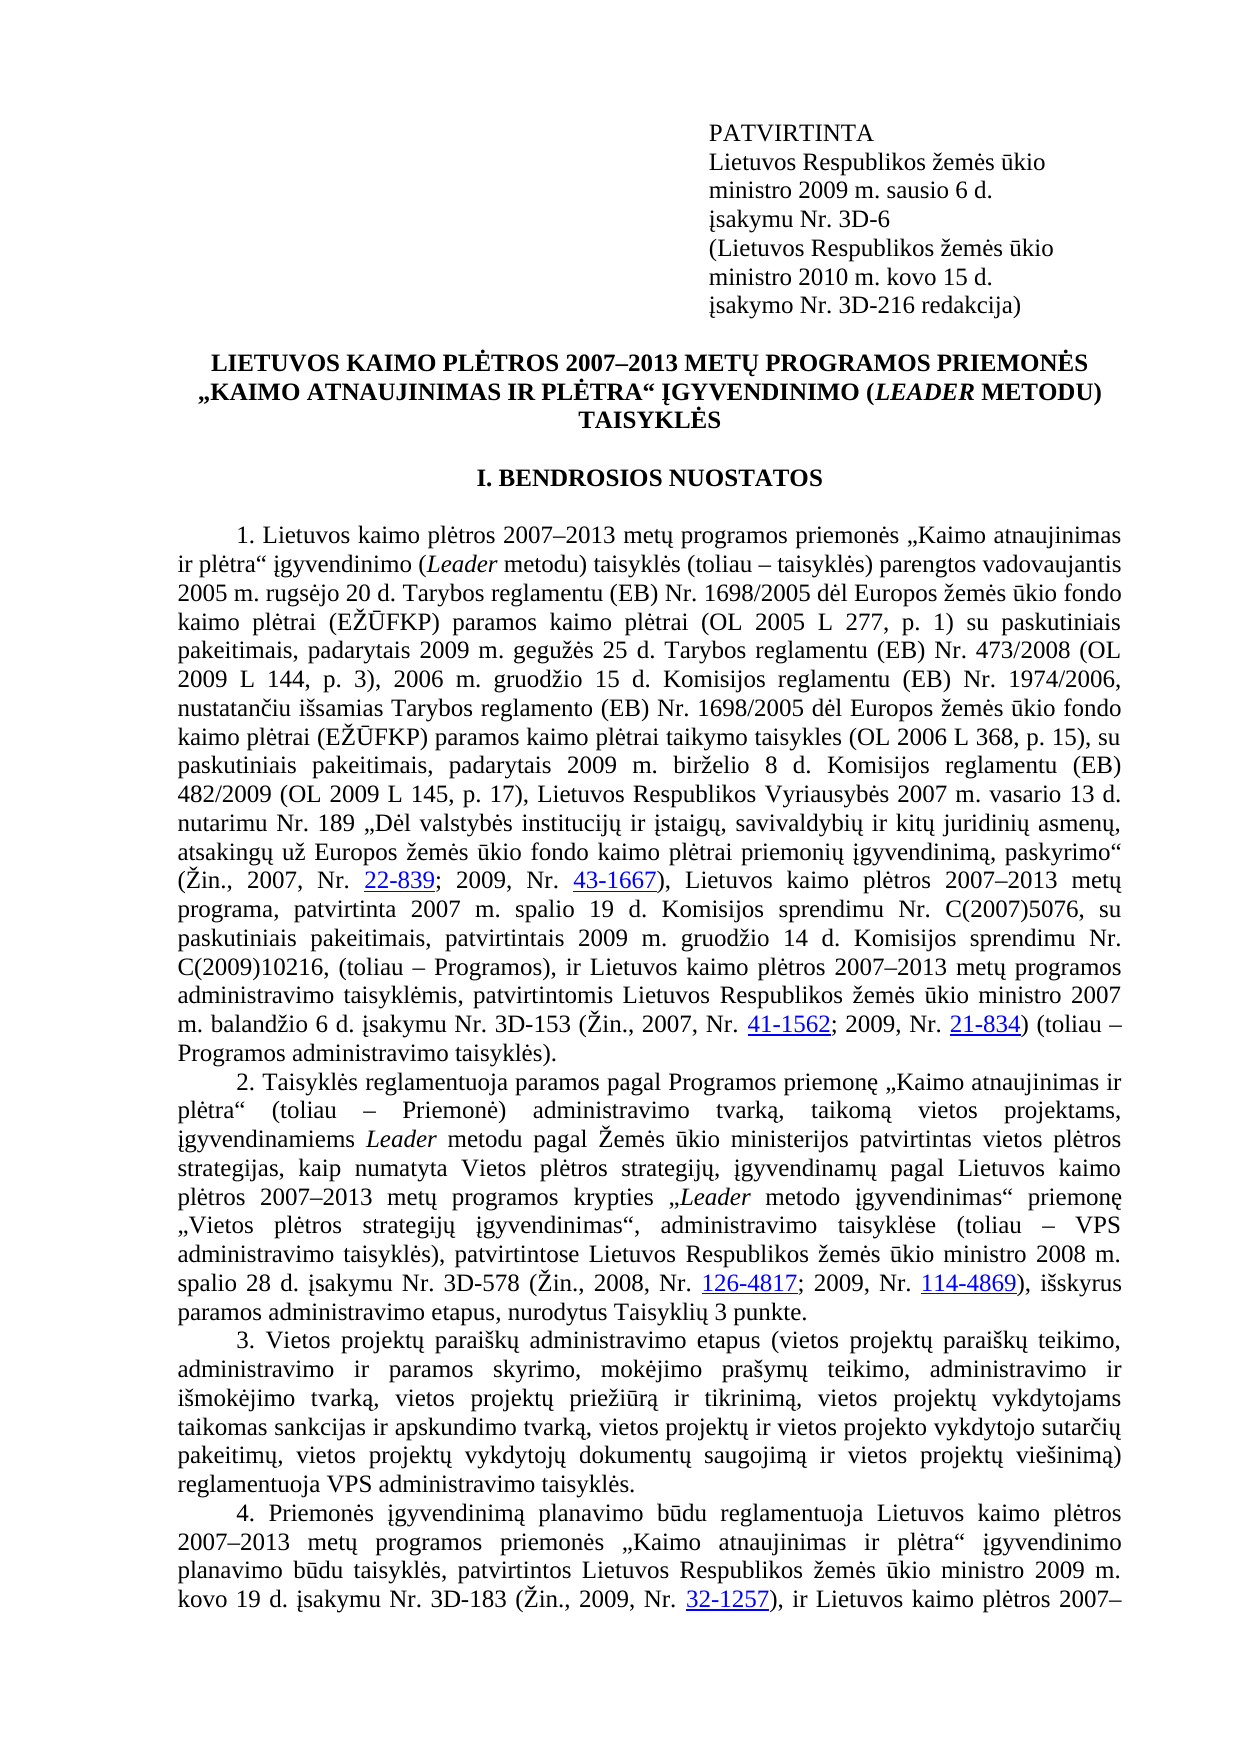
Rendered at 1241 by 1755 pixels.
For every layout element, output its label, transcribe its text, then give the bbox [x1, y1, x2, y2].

text I. BENDROSIOS NUOSTATOS [177, 463, 1122, 492]
text įsakymo Nr. 3D-216 redakcija) [177, 291, 1122, 319]
text LIETUVOS KAIMO PLĖTROS 2007–2013 METŲ PROGRAMOS PRIEMONĖS „KAIMO ATNAUJINIMAS IR PLĖTRA“ ĮGYVENDINIMO (LEADER METODU) TAISYKLĖS [177, 348, 1122, 434]
text PATVIRTINTA [709, 118, 1122, 147]
text Lietuvos Respublikos žemės ūkio [177, 147, 1122, 176]
text (Lietuvos Respublikos žemės ūkio [177, 233, 1122, 262]
text 4. Priemonės įgyvendinimą planavimo būdu reglamentuoja Lietuvos kaimo plėtros 2007–2013 metų programos priemonės „Kaimo atnaujinimas ir plėtra“ įgyvendinimo planavimo būdu taisyklės, patvirtintos Lietuvos Respublikos žemės ūkio ministro 2009 m. kovo 19 d. įsakymu Nr. 3D-183 (Žin., 2009, Nr. 32-1257), ir Lietuvos kaimo plėtros 2007– [177, 1498, 1122, 1613]
text 3. Vietos projektų paraiškų administravimo etapus (vietos projektų paraiškų teikimo, administravimo ir paramos skyrimo, mokėjimo prašymų teikimo, administravimo ir išmokėjimo tvarką, vietos projektų priežiūrą ir tikrinimą, vietos projektų vykdytojams taikomas sankcijas ir apskundimo tvarką, vietos projektų ir vietos projekto vykdytojo sutarčių pakeitimų, vietos projektų vykdytojų dokumentų saugojimą ir vietos projektų viešinimą) reglamentuoja VPS administravimo taisyklės. [177, 1326, 1122, 1498]
text įsakymu Nr. 3D-6 [177, 204, 1122, 233]
text ministro 2010 m. kovo 15 d. [177, 262, 1122, 291]
text ministro 2009 m. sausio 6 d. [177, 176, 1122, 204]
text 1. Lietuvos kaimo plėtros 2007–2013 metų programos priemonės „Kaimo atnaujinimas ir plėtra“ įgyvendinimo (Leader metodu) taisyklės (toliau – taisyklės) parengtos vadovaujantis 2005 m. rugsėjo 20 d. Tarybos reglamentu (EB) Nr. 1698/2005 dėl Europos žemės ūkio fondo kaimo plėtrai (EŽŪFKP) paramos kaimo plėtrai (OL 2005 L 277, p. 1) su paskutiniais pakeitimais, padarytais 2009 m. gegužės 25 d. Tarybos reglamentu (EB) Nr. 473/2008 (OL 2009 L 144, p. 3), 2006 m. gruodžio 15 d. Komisijos reglamentu (EB) Nr. 1974/2006, nustatančiu išsamias Tarybos reglamento (EB) Nr. 1698/2005 dėl Europos žemės ūkio fondo kaimo plėtrai (EŽŪFKP) paramos kaimo plėtrai taikymo taisykles (OL 2006 L 368, p. 15), su paskutiniais pakeitimais, padarytais 2009 m. birželio 8 d. Komisijos reglamentu (EB) 482/2009 (OL 2009 L 145, p. 17), Lietuvos Respublikos Vyriausybės 2007 m. vasario 13 d. nutarimu Nr. 189 „Dėl valstybės institucijų ir įstaigų, savivaldybių ir kitų juridinių asmenų, atsakingų už Europos žemės ūkio fondo kaimo plėtrai priemonių įgyvendinimą, paskyrimo“ (Žin., 2007, Nr. 22-839; 2009, Nr. 43-1667), Lietuvos kaimo plėtros 2007–2013 metų programa, patvirtinta 2007 m. spalio 19 d. Komisijos sprendimu Nr. C(2007)5076, su paskutiniais pakeitimais, patvirtintais 2009 m. gruodžio 14 d. Komisijos sprendimu Nr. C(2009)10216, (toliau – Programos), ir Lietuvos kaimo plėtros 2007–2013 metų programos administravimo taisyklėmis, patvirtintomis Lietuvos Respublikos žemės ūkio ministro 2007 m. balandžio 6 d. įsakymu Nr. 3D-153 (Žin., 2007, Nr. 41-1562; 2009, Nr. 21-834) (toliau – Programos administravimo taisyklės). [177, 521, 1122, 1067]
text 2. Taisyklės reglamentuoja paramos pagal Programos priemonę „Kaimo atnaujinimas ir plėtra“ (toliau – Priemonė) administravimo tvarką, taikomą vietos projektams, įgyvendinamiems Leader metodu pagal Žemės ūkio ministerijos patvirtintas vietos plėtros strategijas, kaip numatyta Vietos plėtros strategijų, įgyvendinamų pagal Lietuvos kaimo plėtros 2007–2013 metų programos krypties „Leader metodo įgyvendinimas“ priemonę „Vietos plėtros strategijų įgyvendinimas“, administravimo taisyklėse (toliau – VPS administravimo taisyklės), patvirtintose Lietuvos Respublikos žemės ūkio ministro 2008 m. spalio 28 d. įsakymu Nr. 3D-578 (Žin., 2008, Nr. 126-4817; 2009, Nr. 114-4869), išskyrus paramos administravimo etapus, nurodytus Taisyklių 3 punkte. [177, 1067, 1122, 1326]
